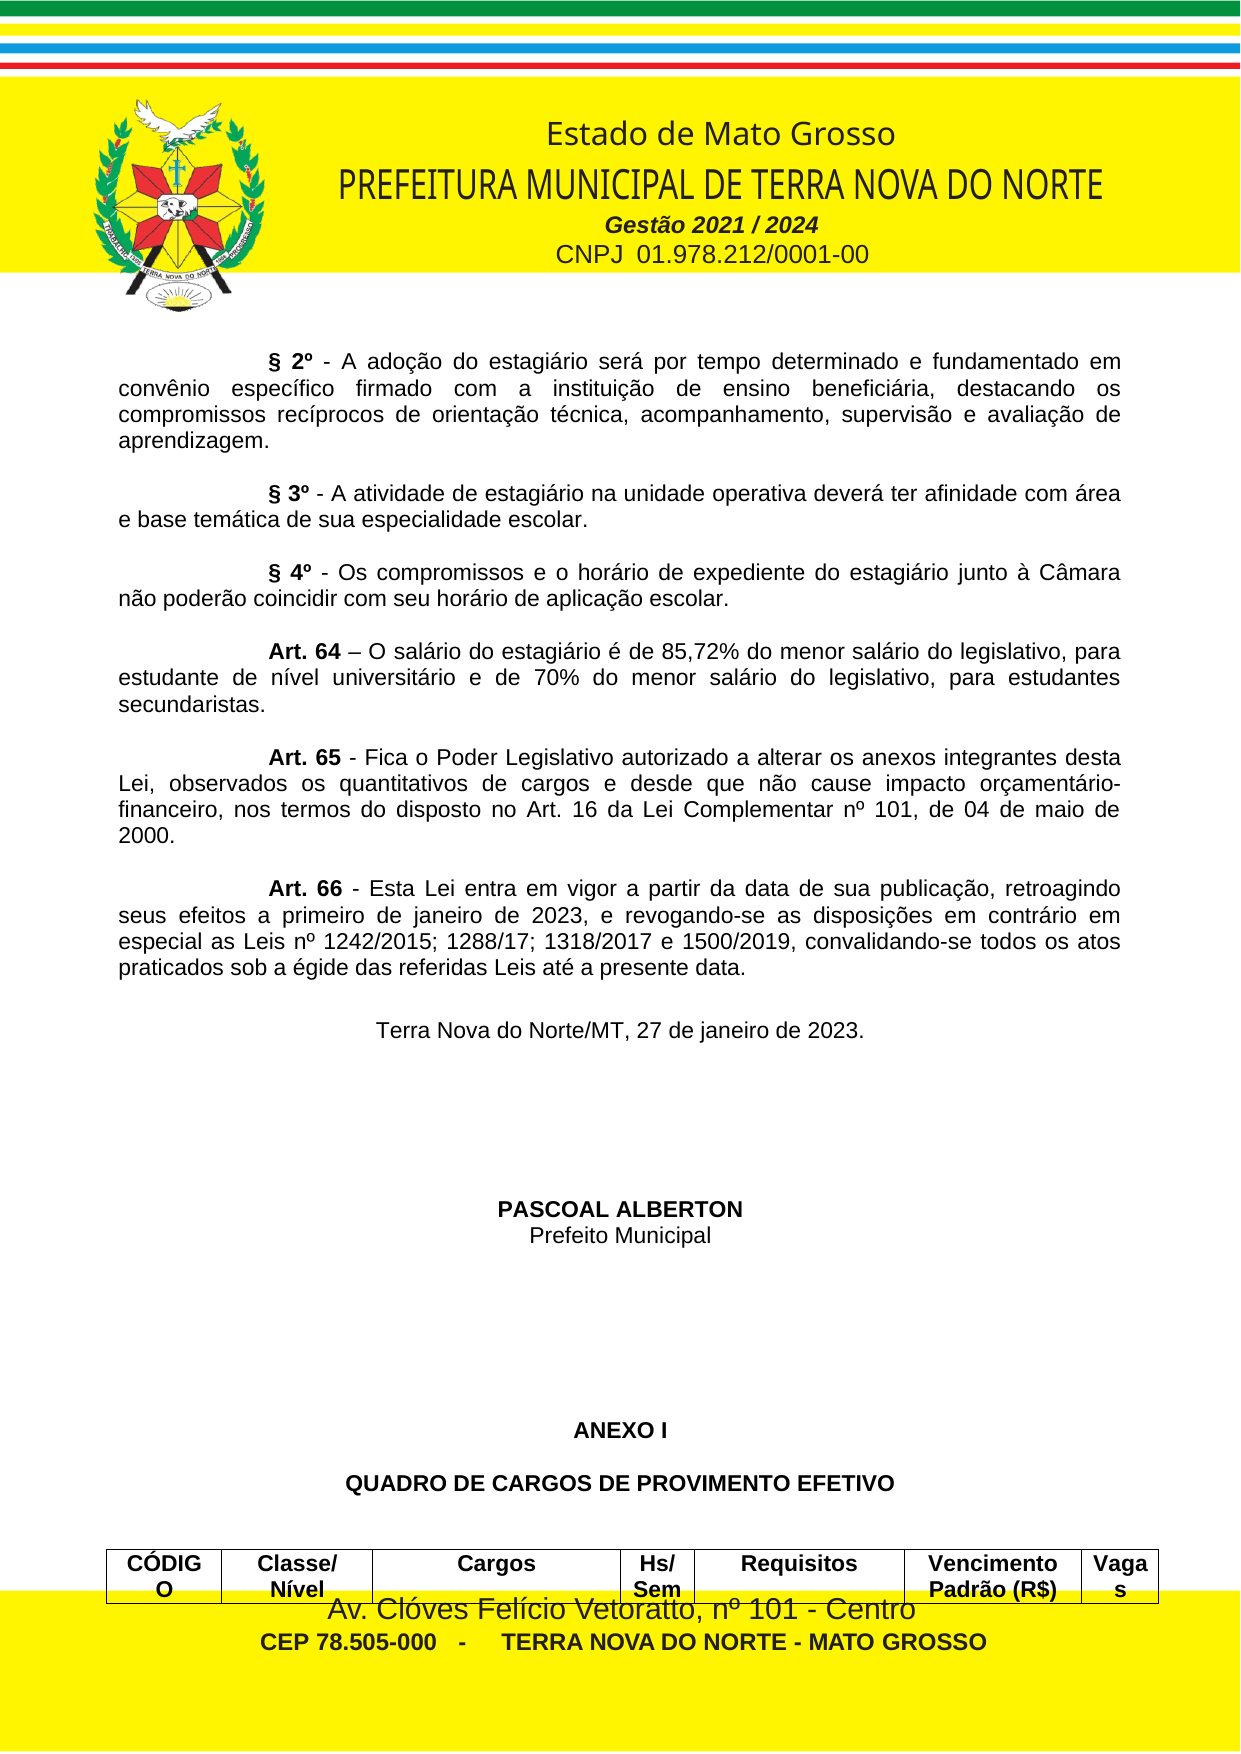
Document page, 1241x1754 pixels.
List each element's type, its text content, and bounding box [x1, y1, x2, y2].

subtitle Terra Nova do Norte/MT, 27 de janeiro de 2023. [118, 1017, 1122, 1044]
table_header Vencimento Padrão (R$) [905, 1550, 1081, 1590]
table_header Hs/ Sem [621, 1550, 694, 1590]
text Art. 66 - Esta Lei entra em vigor a partir da data de sua publicação, retroagindo seus efeitos a primeiro de janeiro de 2023, e revogando-se as disposições em contrário em especial as Leis nº 1242/2015; 1288/17; 1318/2017 e 1500/2019, convalidando-se todos os atos praticados sob a égide das referidas Leis até a presente data. [118, 875, 1122, 981]
text § 2º - A adoção do estagiário será por tempo determinado e fundamentado em convênio específico firmado com a instituição de ensino beneficiária, destacando os compromissos recíprocos de orientação técnica, acompanhamento, supervisão e avaliação de aprendizagem. [118, 348, 1122, 453]
text Art. 64 – O salário do estagiário é de 85,72% do menor salário do legislativo, para estudante de nível universitário e de 70% do menor salário do legislativo, para estudantes secundaristas. [118, 638, 1122, 717]
text § 3º - A atividade de estagiário na unidade operativa deverá ter afinidade com área e base temática de sua especialidade escolar. [118, 480, 1122, 533]
text § 4º - Os compromissos e o horário de expediente do estagiário junto à Câmara não poderão coincidir com seu horário de aplicação escolar. [118, 559, 1122, 612]
table_header CÓDIGO [107, 1550, 221, 1590]
picture [93, 99, 265, 312]
subtitle PASCOAL ALBERTON [118, 1196, 1122, 1222]
subtitle Prefeito Municipal [118, 1222, 1122, 1248]
table_header Vagas [1082, 1550, 1158, 1590]
table_header Cargos [373, 1550, 620, 1590]
subtitle QUADRO DE CARGOS DE PROVIMENTO EFETIVO [118, 1470, 1122, 1496]
table_header Classe/Nível [222, 1550, 372, 1590]
subtitle ANEXO I [118, 1417, 1122, 1443]
table_header Requisitos [695, 1550, 904, 1590]
text Art. 65 - Fica o Poder Legislativo autorizado a alterar os anexos integrantes desta Lei, observados os quantitativos de cargos e desde que não cause impacto orçamentário-financeiro, nos termos do disposto no Art. 16 da Lei Complementar nº 101, de 04 de maio de 2000. [118, 743, 1122, 849]
